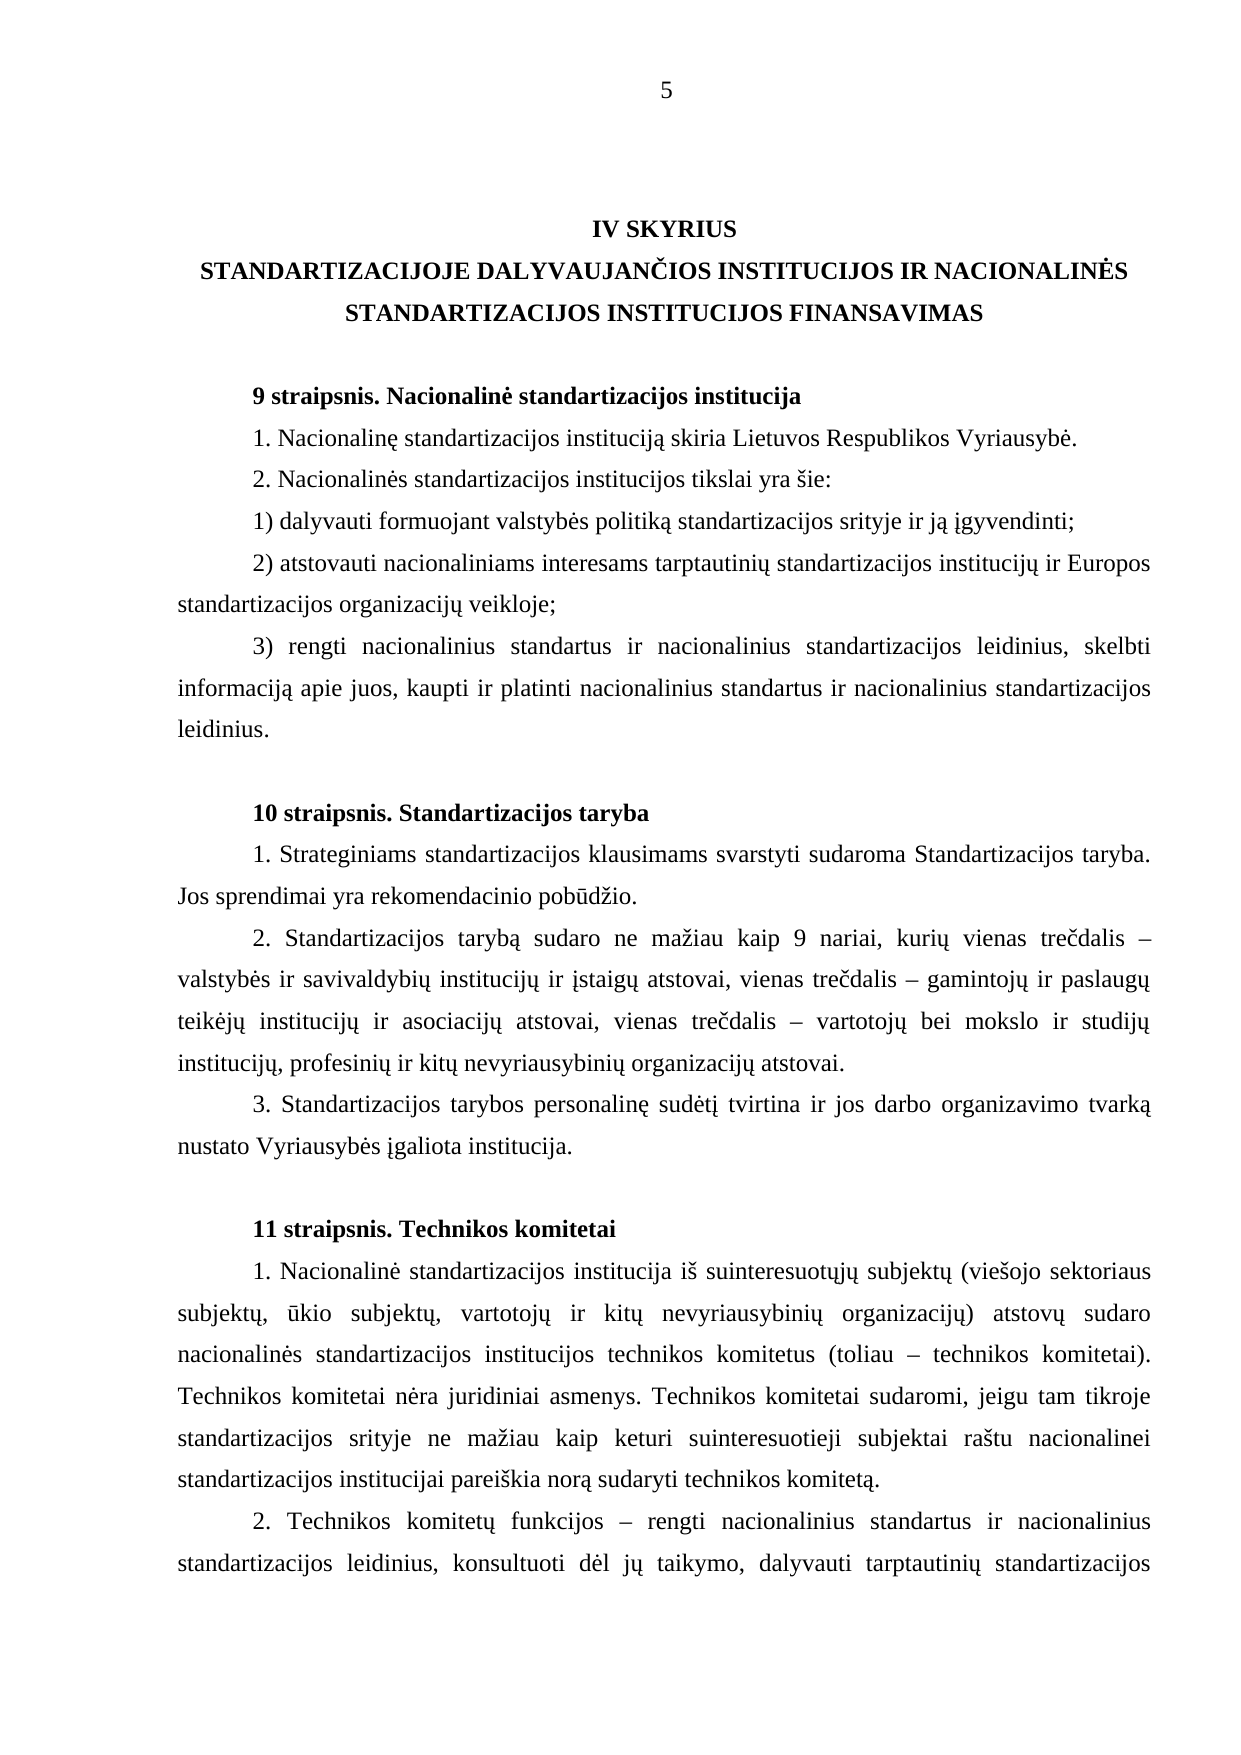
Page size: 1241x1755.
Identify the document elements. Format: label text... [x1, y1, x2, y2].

text 2. Nacionalinės standartizacijos institucijos tikslai yra šie: [177, 451, 1152, 493]
text IV SKYRIUS [177, 201, 1152, 243]
text 1) dalyvauti formuojant valstybės politiką standartizacijos srityje ir ją įgyvendinti; [177, 493, 1152, 535]
text 9 straipsnis. Nacionalinė standartizacijos institucija [177, 368, 1152, 410]
text 11 straipsnis. Technikos komitetai [177, 1201, 1152, 1243]
text 2. Standartizacijos tarybą sudaro ne mažiau kaip 9 nariai, kurių vienas trečdalis – valstybės ir savivaldybių institucijų ir įstaigų atstovai, vienas trečdalis – gamintojų ir paslaugų teikėjų institucijų ir asociacijų atstovai, vienas trečdalis – vartotojų bei mokslo ir studijų institucijų, profesinių ir kitų nevyriausybinių organizacijų atstovai. [177, 910, 1152, 1076]
text 1. Nacionalinė standartizacijos institucija iš suinteresuotųjų subjektų (viešojo sektoriaus subjektų, ūkio subjektų, vartotojų ir kitų nevyriausybinių organizacijų) atstovų sudaro nacionalinės standartizacijos institucijos technikos komitetus (toliau – technikos komitetai). Technikos komitetai nėra juridiniai asmenys. Technikos komitetai sudaromi, jeigu tam tikroje standartizacijos srityje ne mažiau kaip keturi suinteresuotieji subjektai raštu nacionalinei standartizacijos institucijai pareiškia norą sudaryti technikos komitetą. [177, 1243, 1152, 1493]
text 3. Standartizacijos tarybos personalinę sudėtį tvirtina ir jos darbo organizavimo tvarką nustato Vyriausybės įgaliota institucija. [177, 1076, 1152, 1160]
text 1. Strateginiams standartizacijos klausimams svarstyti sudaroma Standartizacijos taryba. Jos sprendimai yra rekomendacinio pobūdžio. [177, 826, 1152, 910]
text 3) rengti nacionalinius standartus ir nacionalinius standartizacijos leidinius, skelbti informaciją apie juos, kaupti ir platinti nacionalinius standartus ir nacionalinius standartizacijos leidinius. [177, 618, 1152, 743]
text 2. Technikos komitetų funkcijos – rengti nacionalinius standartus ir nacionalinius standartizacijos leidinius, konsultuoti dėl jų taikymo, dalyvauti tarptautinių standartizacijos [177, 1493, 1152, 1576]
text 10 straipsnis. Standartizacijos taryba [177, 785, 1152, 826]
text STANDARTIZACIJOJE DALYVAUJANČIOS INSTITUCIJOS IR NACIONALINĖS STANDARTIZACIJOS INSTITUCIJOS FINANSAVIMAS [177, 243, 1152, 326]
text 1. Nacionalinę standartizacijos instituciją skiria Lietuvos Respublikos Vyriausybė. [177, 410, 1152, 451]
text 2) atstovauti nacionaliniams interesams tarptautinių standartizacijos institucijų ir Europos standartizacijos organizacijų veikloje; [177, 535, 1152, 618]
